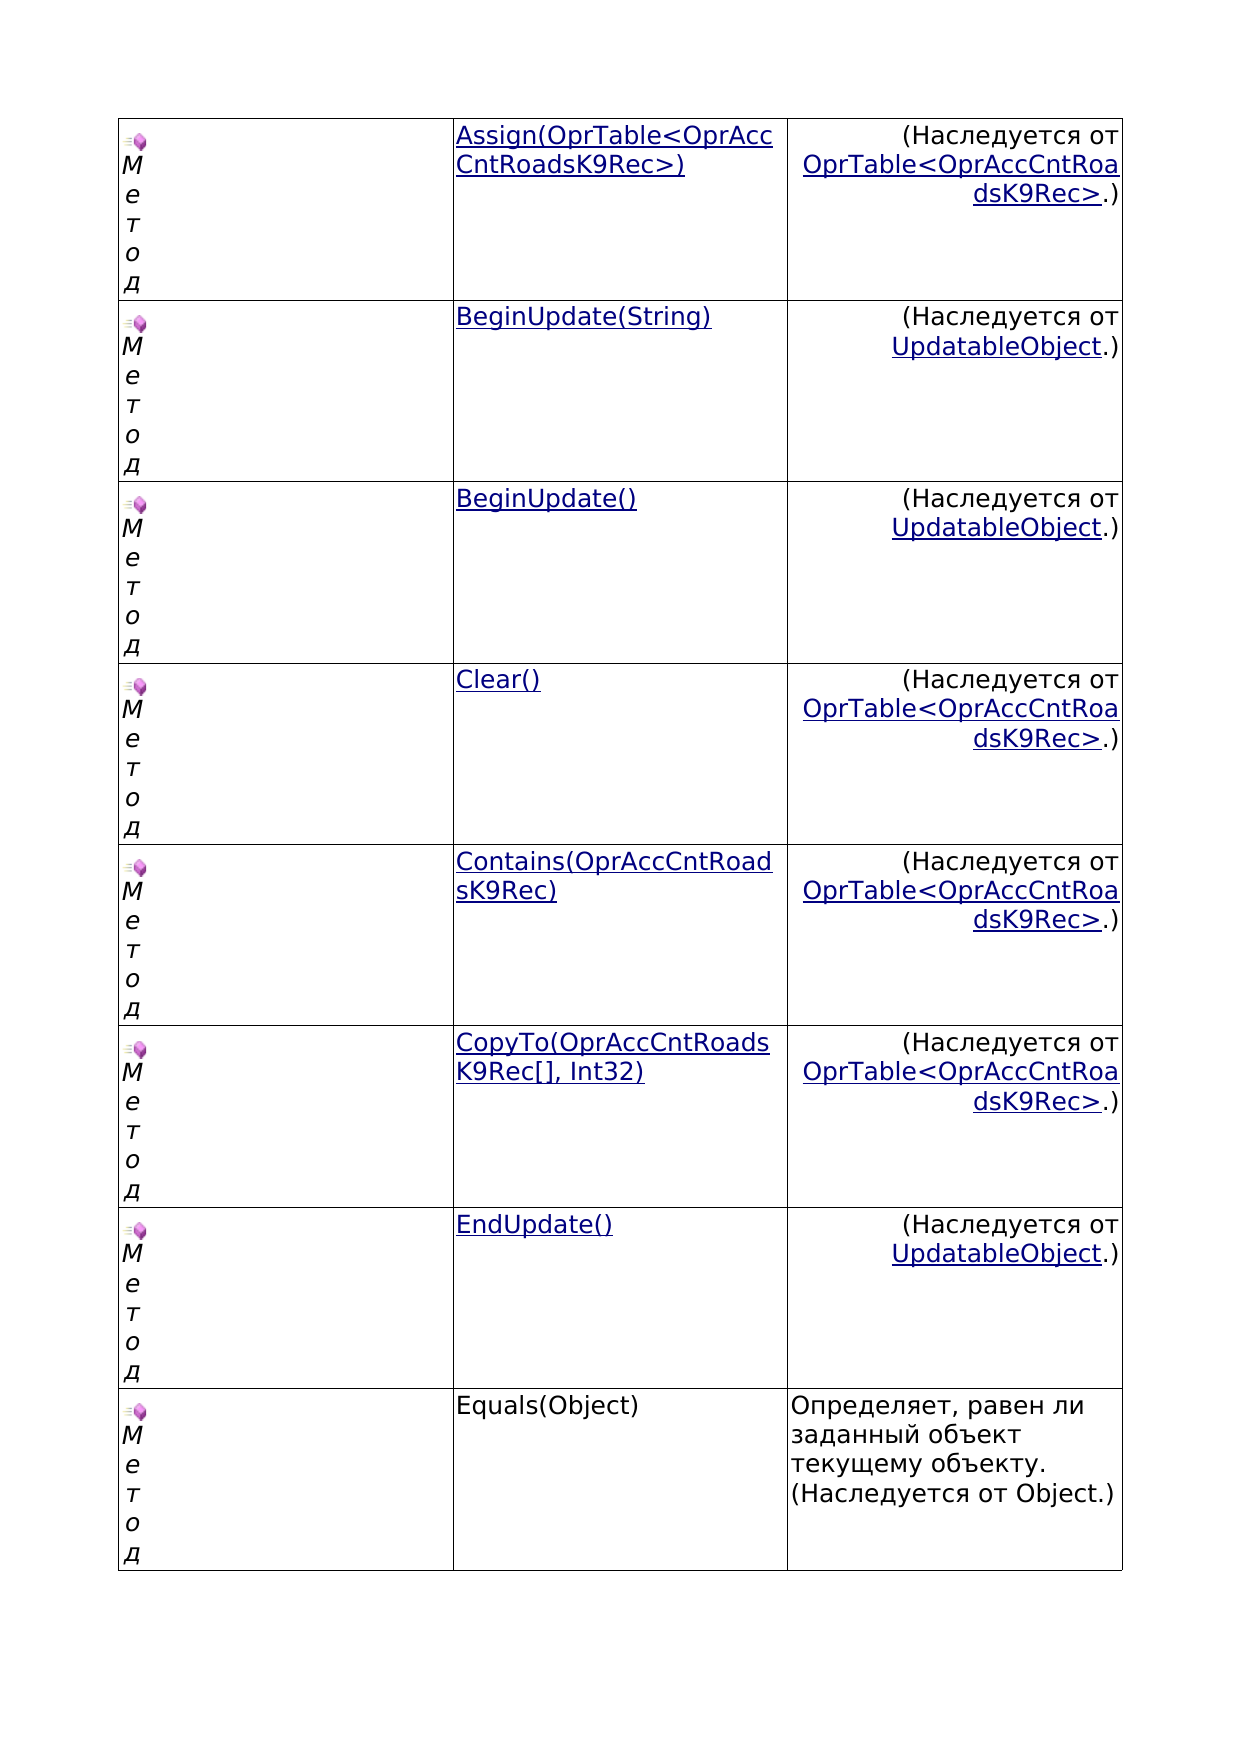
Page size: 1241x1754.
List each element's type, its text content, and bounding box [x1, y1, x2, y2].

table_cell BeginUpdate() [454, 482, 787, 662]
table_cell [119, 1389, 453, 1570]
table_cell (Наследуется от OprTable<OprAccCntRoadsK9Rec>.) [788, 664, 1122, 844]
picture [121, 859, 147, 877]
table_cell [119, 664, 453, 844]
table_cell CopyTo(OprAccCntRoadsK9Rec[], Int32) [454, 1026, 787, 1207]
table_cell (Наследуется от UpdatableObject.) [788, 482, 1122, 662]
table_cell EndUpdate() [454, 1208, 787, 1388]
table_cell [119, 119, 453, 299]
table_cell [119, 1026, 453, 1207]
picture [121, 496, 147, 514]
table_cell (Наследуется от UpdatableObject.) [788, 301, 1122, 481]
table_cell (Наследуется от OprTable<OprAccCntRoadsK9Rec>.) [788, 1026, 1122, 1207]
table_cell Assign(OprTable<OprAccCntRoadsK9Rec>) [454, 119, 787, 299]
picture [121, 678, 147, 696]
table_cell (Наследуется от UpdatableObject.) [788, 1208, 1122, 1388]
table_cell Equals(Object) [454, 1389, 787, 1570]
picture [121, 315, 147, 333]
table_cell Определяет, равен ли заданный объект текущему объекту. (Наследуется от Object.) [788, 1389, 1122, 1570]
picture [121, 1222, 147, 1240]
table_cell [119, 845, 453, 1025]
picture [121, 133, 147, 151]
picture [121, 1041, 147, 1059]
picture [121, 1403, 147, 1421]
table_cell BeginUpdate(String) [454, 301, 787, 481]
table_cell (Наследуется от OprTable<OprAccCntRoadsK9Rec>.) [788, 119, 1122, 299]
table_cell [119, 482, 453, 662]
table_cell Clear() [454, 664, 787, 844]
table_cell Contains(OprAccCntRoadsK9Rec) [454, 845, 787, 1025]
table_cell [119, 301, 453, 481]
table_cell [119, 1208, 453, 1388]
table_cell (Наследуется от OprTable<OprAccCntRoadsK9Rec>.) [788, 845, 1122, 1025]
